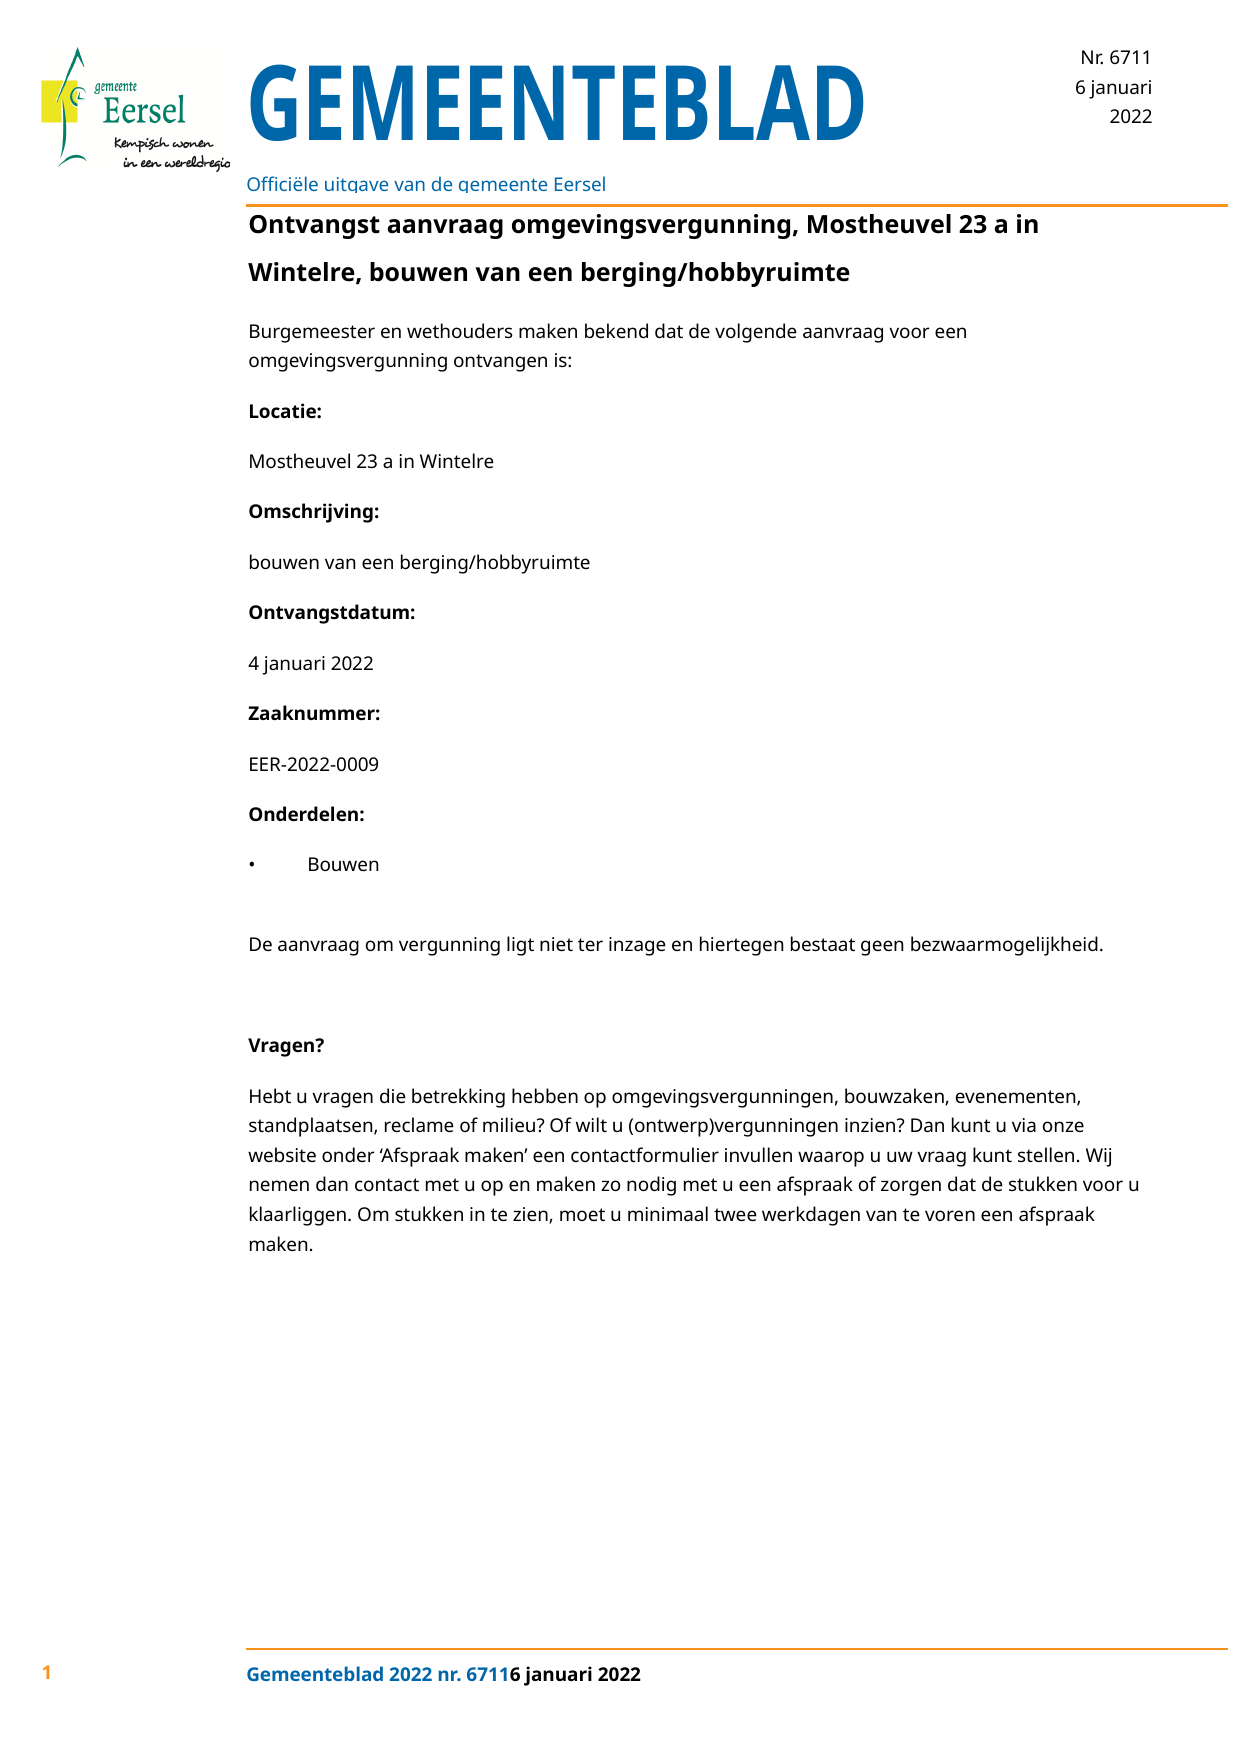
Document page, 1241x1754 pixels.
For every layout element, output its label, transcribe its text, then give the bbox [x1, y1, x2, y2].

text EER-2022-0009 [248, 751, 1152, 777]
text De aanvraag om vergunning ligt niet ter inzage en hiertegen bestaat geen bezwaarmogelijkheid. [248, 932, 1152, 957]
text Locatie: [248, 398, 1152, 424]
text 4 januari 2022 [248, 650, 1152, 676]
text Burgemeester en wethouders maken bekend dat de volgende aanvraag voor een omgevingsvergunning ontvangen is: [248, 318, 1152, 373]
list Bouwen [248, 852, 1152, 877]
text Zaaknummer: [248, 700, 1152, 726]
text Mostheuvel 23 a in Wintelre [248, 448, 1152, 474]
text Ontvangst aanvraag omgevingsvergunning, Mostheuvel 23 a in Wintelre, bouwen van een berging/hobbyruimte [248, 207, 1152, 288]
picture [41, 47, 231, 172]
text Ontvangstdatum: [248, 599, 1152, 625]
text Vragen? [248, 1032, 1152, 1058]
text Onderdelen: [248, 801, 1152, 827]
text bouwen van een berging/hobbyruimte [248, 549, 1152, 575]
text Omschrijving: [248, 499, 1152, 524]
text Hebt u vragen die betrekking hebben op omgevingsvergunningen, bouwzaken, evenementen, standplaatsen, reclame of milieu? Of wilt u (ontwerp)vergunningen inzien? Dan kunt u via onze website onder ‘Afspraak maken’ een contactformulier invullen waarop u uw vraag kunt stellen. Wij nemen dan contact met u op en maken zo nodig met u een afspraak of zorgen dat de stukken voor u klaarliggen. Om stukken in te zien, moet u minimaal twee werkdagen van te voren een afspraak maken. [248, 1083, 1152, 1257]
